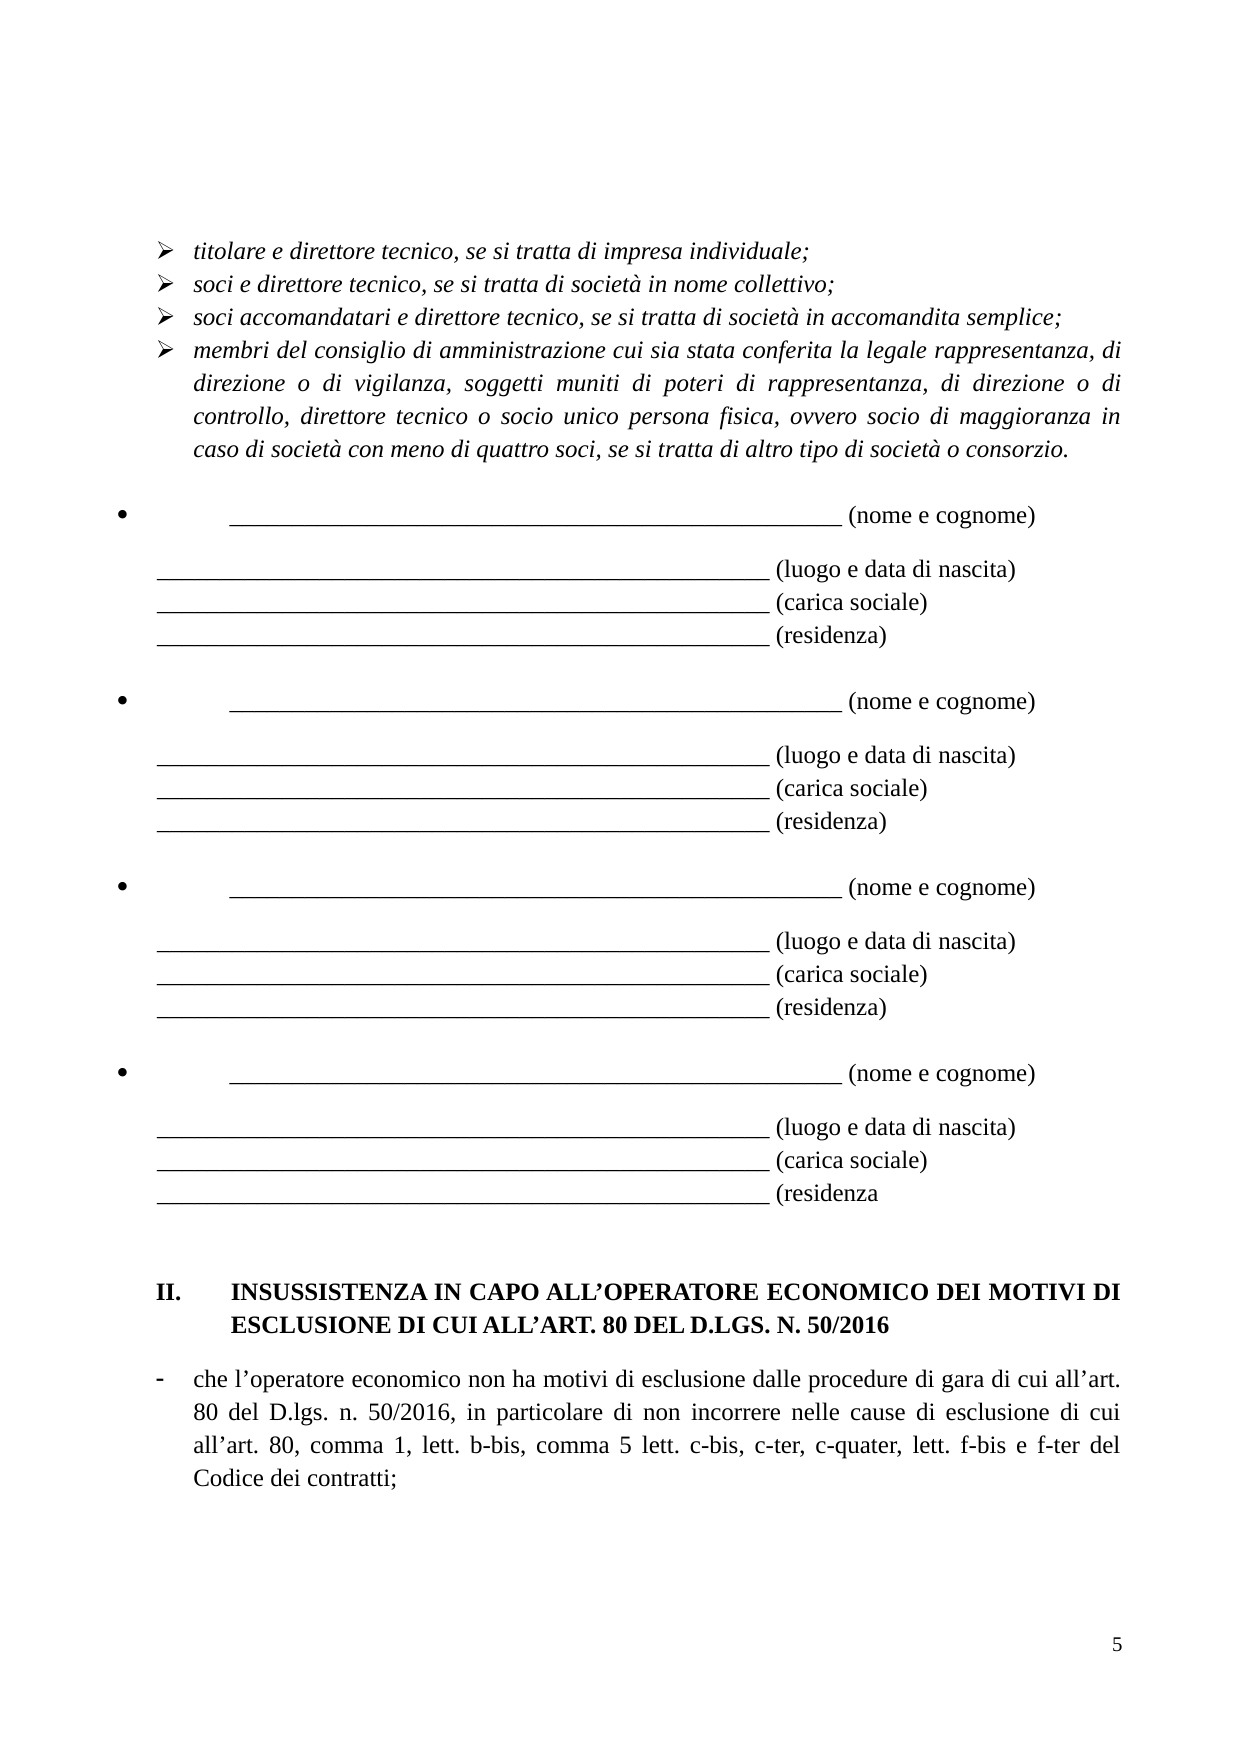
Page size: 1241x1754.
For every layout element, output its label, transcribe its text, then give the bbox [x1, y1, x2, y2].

list _________________________________________________ (nome e cognome) [118, 1058, 1122, 1087]
text _________________________________________________ (carica sociale) [157, 1145, 1122, 1174]
text _________________________________________________ (luogo e data di nascita) [157, 1112, 1122, 1141]
text _________________________________________________ (carica sociale) [157, 587, 1122, 616]
list INSUSSISTENZA IN CAPO ALL’OPERATORE ECONOMICO DEI MOTIVI DI ESCLUSIONE DI CUI ALL’ART. 80 DEL D.LGS. N. 50/2016 [156, 1277, 1122, 1339]
text _________________________________________________ (luogo e data di nascita) [157, 740, 1122, 769]
text _________________________________________________ (carica sociale) [157, 773, 1122, 802]
list membri del consiglio di amministrazione cui sia stata conferita la legale rappresentanza, di direzione o di vigilanza, soggetti muniti di poteri di rappresentanza, di direzione o di controllo, direttore tecnico o socio unico persona fisica, ovvero socio di maggioranza in caso di società con meno di quattro soci, se si tratta di altro tipo di società o consorzio. [156, 335, 1122, 463]
list che l’operatore economico non ha motivi di esclusione dalle procedure di gara di cui all’art. 80 del D.lgs. n. 50/2016, in particolare di non incorrere nelle cause di esclusione di cui all’art. 80, comma 1, lett. b-bis, comma 5 lett. c-bis, c-ter, c-quater, lett. f-bis e f-ter del Codice dei contratti; [156, 1364, 1122, 1492]
list _________________________________________________ (nome e cognome) [118, 872, 1122, 901]
list titolare e direttore tecnico, se si tratta di impresa individuale; [156, 236, 1122, 265]
list soci e direttore tecnico, se si tratta di società in nome collettivo; [156, 269, 1122, 298]
list _________________________________________________ (nome e cognome) [118, 500, 1122, 529]
text _________________________________________________ (residenza) [157, 806, 1122, 835]
text _________________________________________________ (residenza [118, 1178, 1122, 1207]
text _________________________________________________ (luogo e data di nascita) [157, 926, 1122, 955]
list _________________________________________________ (nome e cognome) [118, 686, 1122, 715]
text _________________________________________________ (residenza) [157, 620, 1122, 649]
text _________________________________________________ (luogo e data di nascita) [157, 554, 1122, 583]
text _________________________________________________ (carica sociale) [157, 959, 1122, 988]
text _________________________________________________ (residenza) [157, 992, 1122, 1021]
list soci accomandatari e direttore tecnico, se si tratta di società in accomandita semplice; [156, 302, 1122, 331]
